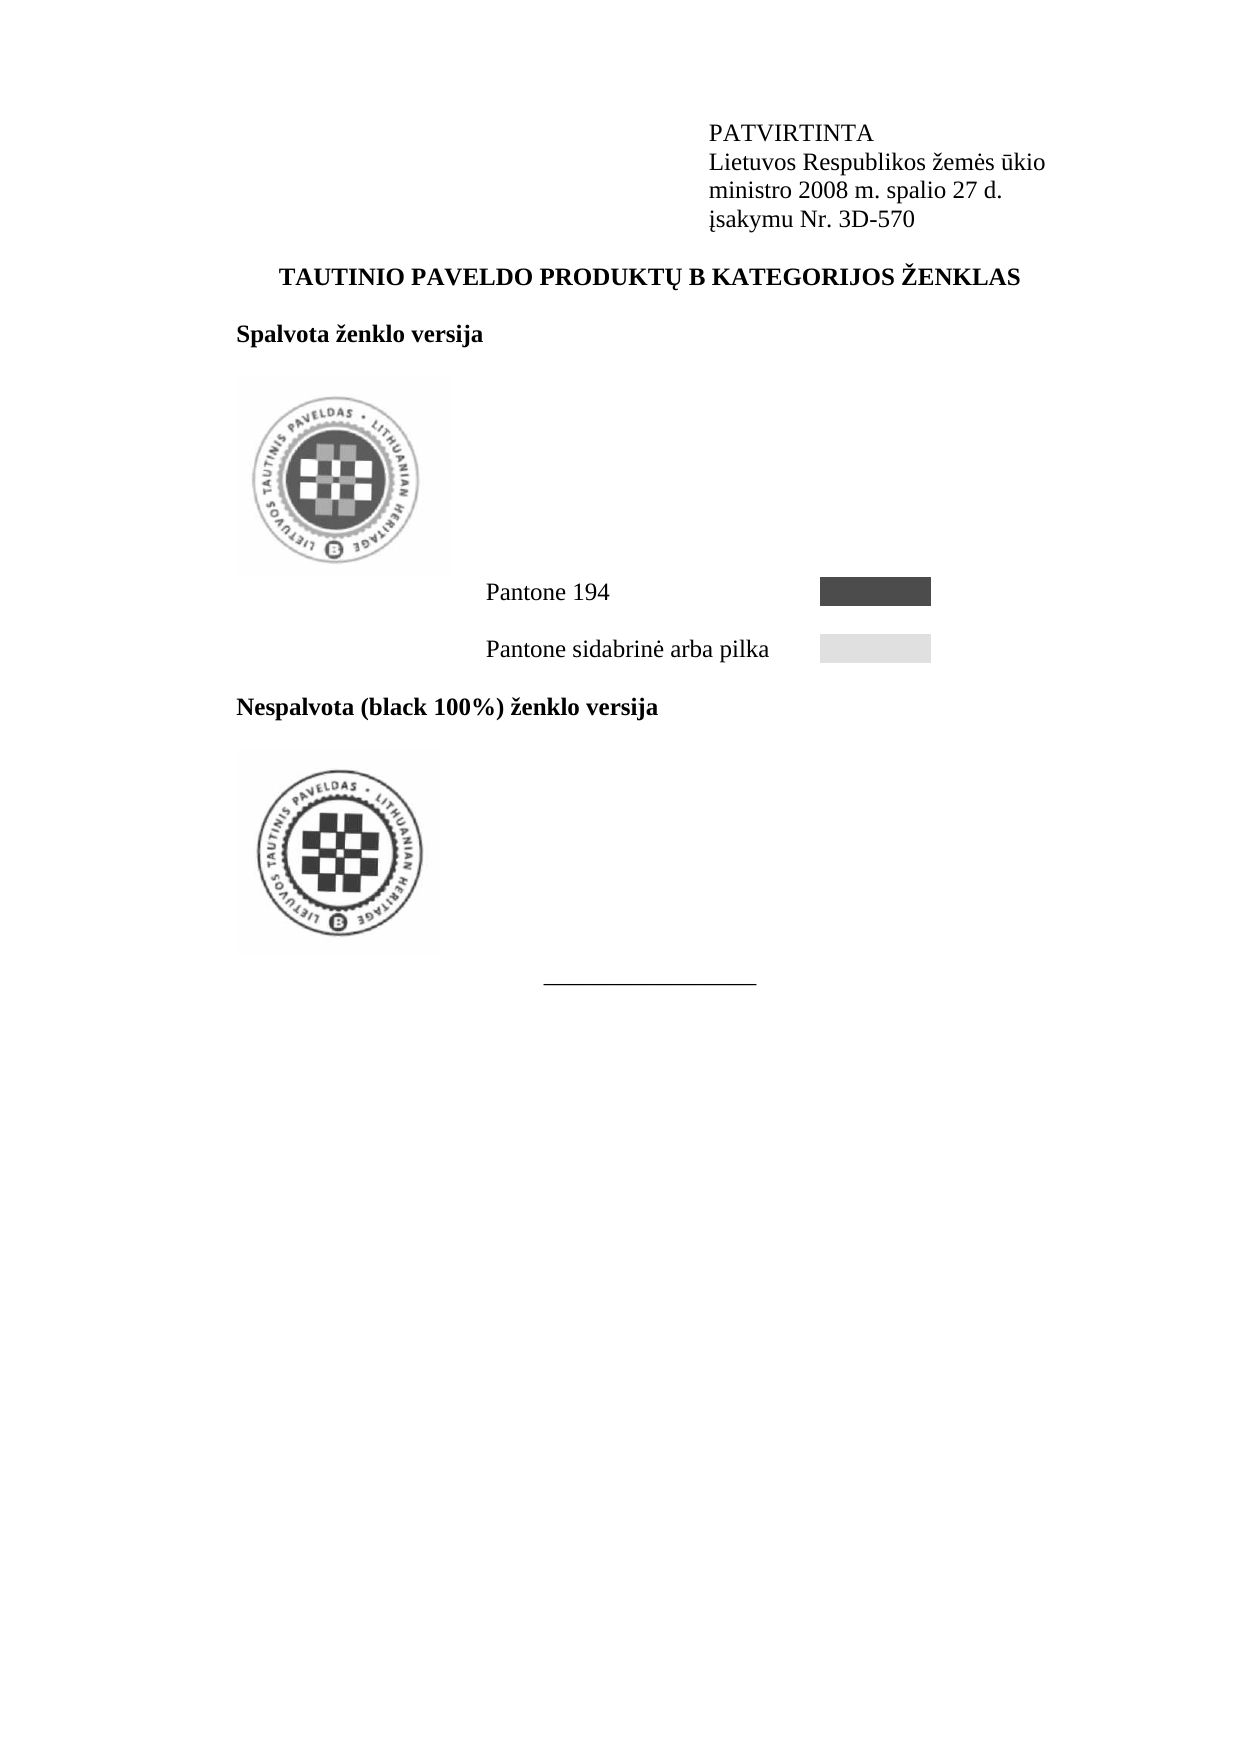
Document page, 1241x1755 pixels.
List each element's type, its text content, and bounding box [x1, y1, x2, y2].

table_cell [820, 634, 931, 663]
table_cell [481, 606, 931, 634]
table_header [820, 577, 931, 606]
text Nespalvota (black 100%) ženklo versija [177, 692, 1122, 721]
text _________________ [177, 959, 1122, 987]
text įsakymu Nr. 3D-570 [177, 204, 1122, 233]
text PATVIRTINTA [177, 118, 1122, 147]
table_header Pantone 194 [481, 577, 820, 606]
text TAUTINIO PAVELDO PRODUKTŲ B KATEGORIJOS ŽENKLAS [177, 262, 1122, 291]
text Spalvota ženklo versija [177, 319, 1122, 348]
text ministro 2008 m. spalio 27 d. [177, 176, 1122, 204]
table_cell Pantone sidabrinė arba pilka [481, 634, 820, 663]
text Lietuvos Respublikos žemės ūkio [177, 147, 1122, 176]
